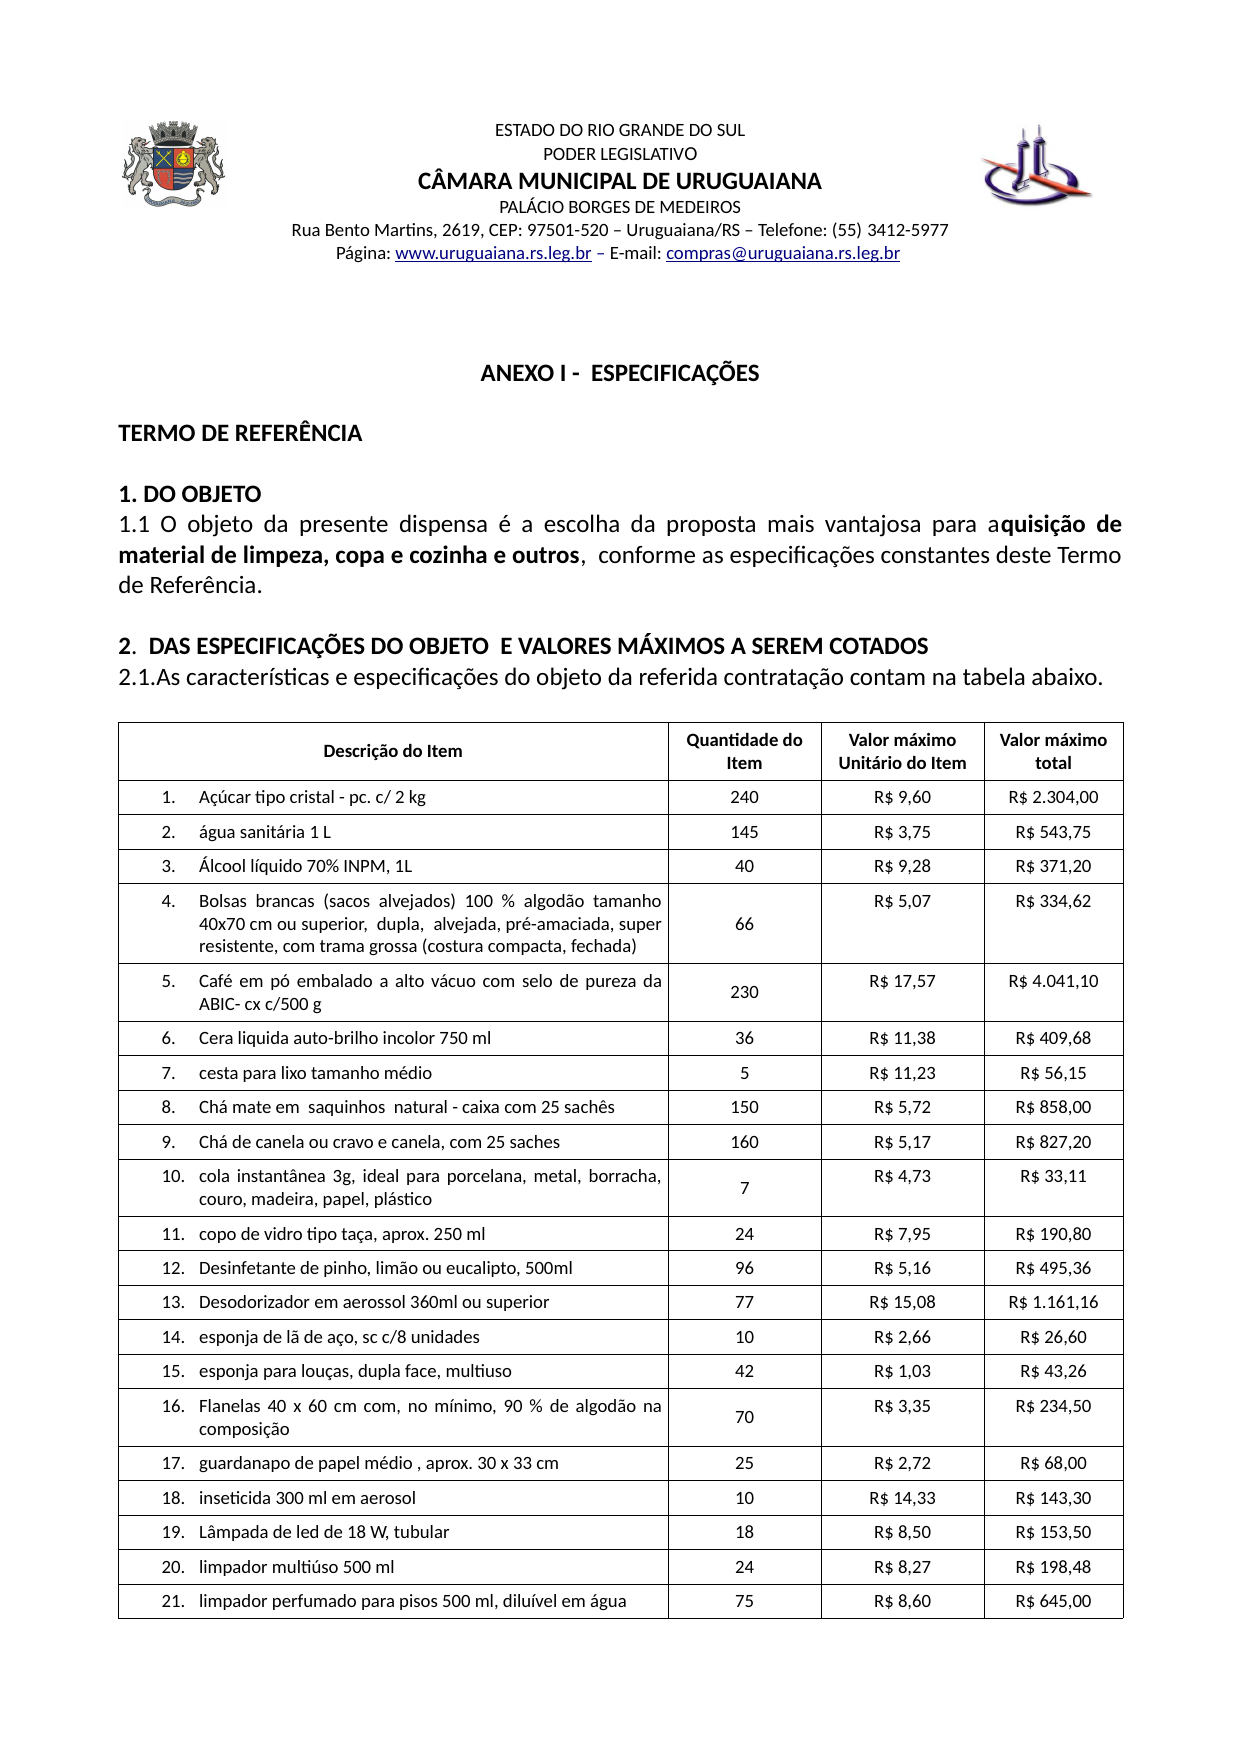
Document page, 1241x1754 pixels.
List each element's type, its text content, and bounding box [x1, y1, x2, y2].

table_cell R$ 5,17 [822, 1125, 984, 1158]
table_cell R$ 43,26 [985, 1355, 1123, 1388]
table_cell R$ 645,00 [985, 1585, 1123, 1618]
table_cell R$ 2,72 [822, 1447, 984, 1480]
table_cell 24 [669, 1217, 821, 1250]
table_cell cola instantânea 3g, ideal para porcelana, metal, borracha, couro, madeira, papel, plástico [119, 1160, 668, 1216]
table_cell 240 [669, 781, 821, 814]
table_cell 10 [669, 1320, 821, 1354]
table_cell R$ 56,15 [985, 1056, 1123, 1089]
table_cell 77 [669, 1286, 821, 1319]
table_cell R$ 409,68 [985, 1022, 1123, 1055]
table_cell 36 [669, 1022, 821, 1055]
table_cell R$ 143,30 [985, 1481, 1123, 1515]
table_cell R$ 2.304,00 [985, 781, 1123, 814]
table_cell Álcool líquido 70% INPM, 1L [119, 850, 668, 883]
table_cell Desodorizador em aerossol 360ml ou superior [119, 1286, 668, 1319]
table_cell 42 [669, 1355, 821, 1388]
text 2. DAS ESPECIFICAÇÕES DO OBJETO E VALORES MÁXIMOS A SEREM COTADOS [118, 631, 1122, 661]
table_cell R$ 3,75 [822, 815, 984, 848]
table_cell R$ 11,38 [822, 1022, 984, 1055]
table_cell 145 [669, 815, 821, 848]
table_cell R$ 1,03 [822, 1355, 984, 1388]
table_cell Desinfetante de pinho, limão ou eucalipto, 500ml [119, 1251, 668, 1285]
table_cell 24 [669, 1550, 821, 1584]
table_cell 25 [669, 1447, 821, 1480]
table_cell 40 [669, 850, 821, 883]
table_cell Lâmpada de led de 18 W, tubular [119, 1516, 668, 1549]
table_cell R$ 827,20 [985, 1125, 1123, 1158]
table_cell 75 [669, 1585, 821, 1618]
table_cell limpador multiúso 500 ml [119, 1550, 668, 1584]
table_cell esponja para louças, dupla face, multiuso [119, 1355, 668, 1388]
table_cell inseticida 300 ml em aerosol [119, 1481, 668, 1515]
table_cell Açúcar tipo cristal - pc. c/ 2 kg [119, 781, 668, 814]
table_cell R$ 495,36 [985, 1251, 1123, 1285]
table_cell 160 [669, 1125, 821, 1158]
table_cell R$ 14,33 [822, 1481, 984, 1515]
table_cell R$ 4.041,10 [985, 964, 1123, 1021]
table_cell Bolsas brancas (sacos alvejados) 100 % algodão tamanho 40x70 cm ou superior, dupla, alvejada, pré-amaciada, super resistente, com trama grossa (costura compacta, fechada) [119, 884, 668, 963]
table_cell R$ 8,60 [822, 1585, 984, 1618]
table_cell R$ 33,11 [985, 1160, 1123, 1216]
table_cell R$ 4,73 [822, 1160, 984, 1216]
table_cell Café em pó embalado a alto vácuo com selo de pureza da ABIC- cx c/500 g [119, 964, 668, 1021]
table_header Descrição do Item [119, 723, 668, 779]
table_cell R$ 68,00 [985, 1447, 1123, 1480]
table_cell R$ 15,08 [822, 1286, 984, 1319]
table_cell R$ 11,23 [822, 1056, 984, 1089]
table_cell R$ 3,35 [822, 1389, 984, 1446]
table_cell R$ 198,48 [985, 1550, 1123, 1584]
table_cell R$ 8,27 [822, 1550, 984, 1584]
table_cell 66 [669, 884, 821, 963]
table_cell guardanapo de papel médio , aprox. 30 x 33 cm [119, 1447, 668, 1480]
table_cell R$ 543,75 [985, 815, 1123, 848]
table_cell 230 [669, 964, 821, 1021]
table_cell Chá de canela ou cravo e canela, com 25 saches [119, 1125, 668, 1158]
table_cell 5 [669, 1056, 821, 1089]
table_cell R$ 858,00 [985, 1091, 1123, 1124]
table_cell Flanelas 40 x 60 cm com, no mínimo, 90 % de algodão na composição [119, 1389, 668, 1446]
table_cell R$ 190,80 [985, 1217, 1123, 1250]
picture [977, 121, 1094, 210]
table_cell 150 [669, 1091, 821, 1124]
table_cell R$ 7,95 [822, 1217, 984, 1250]
table_cell R$ 234,50 [985, 1389, 1123, 1446]
table_cell R$ 26,60 [985, 1320, 1123, 1354]
table_cell 70 [669, 1389, 821, 1446]
table_cell R$ 9,28 [822, 850, 984, 883]
table_cell 96 [669, 1251, 821, 1285]
table_cell Chá mate em saquinhos natural - caixa com 25 sachês [119, 1091, 668, 1124]
table_cell R$ 9,60 [822, 781, 984, 814]
text 2.1.As características e especificações do objeto da referida contratação contam na tabela abaixo. [118, 661, 1122, 692]
table_cell R$ 371,20 [985, 850, 1123, 883]
table_cell cesta para lixo tamanho médio [119, 1056, 668, 1089]
table_cell R$ 5,16 [822, 1251, 984, 1285]
table_cell água sanitária 1 L [119, 815, 668, 848]
table_header Quantidade do Item [669, 723, 821, 779]
text 1.1 O objeto da presente dispensa é a escolha da proposta mais vantajosa para aquisição de material de limpeza, copa e cozinha e outros, conforme as especificações constantes deste Termo de Referência. [118, 508, 1122, 600]
table_cell 7 [669, 1160, 821, 1216]
table_cell 10 [669, 1481, 821, 1515]
table_cell esponja de lã de aço, sc c/8 unidades [119, 1320, 668, 1354]
table_cell R$ 334,62 [985, 884, 1123, 963]
table_header Valor máximo total [985, 723, 1123, 779]
table_cell R$ 1.161,16 [985, 1286, 1123, 1319]
text 1. DO OBJETO [118, 478, 1122, 508]
picture [121, 119, 227, 208]
table_cell R$ 5,07 [822, 884, 984, 963]
table_cell limpador perfumado para pisos 500 ml, diluível em água [119, 1585, 668, 1618]
table_cell R$ 17,57 [822, 964, 984, 1021]
table_cell R$ 5,72 [822, 1091, 984, 1124]
table_cell Cera liquida auto-brilho incolor 750 ml [119, 1022, 668, 1055]
table_cell R$ 153,50 [985, 1516, 1123, 1549]
table_cell copo de vidro tipo taça, aprox. 250 ml [119, 1217, 668, 1250]
text TERMO DE REFERÊNCIA [118, 417, 1122, 447]
table_cell 18 [669, 1516, 821, 1549]
text ANEXO I - ESPECIFICAÇÕES [118, 358, 1122, 388]
table_cell R$ 2,66 [822, 1320, 984, 1354]
table_header Valor máximo Unitário do Item [822, 723, 984, 779]
table_cell R$ 8,50 [822, 1516, 984, 1549]
